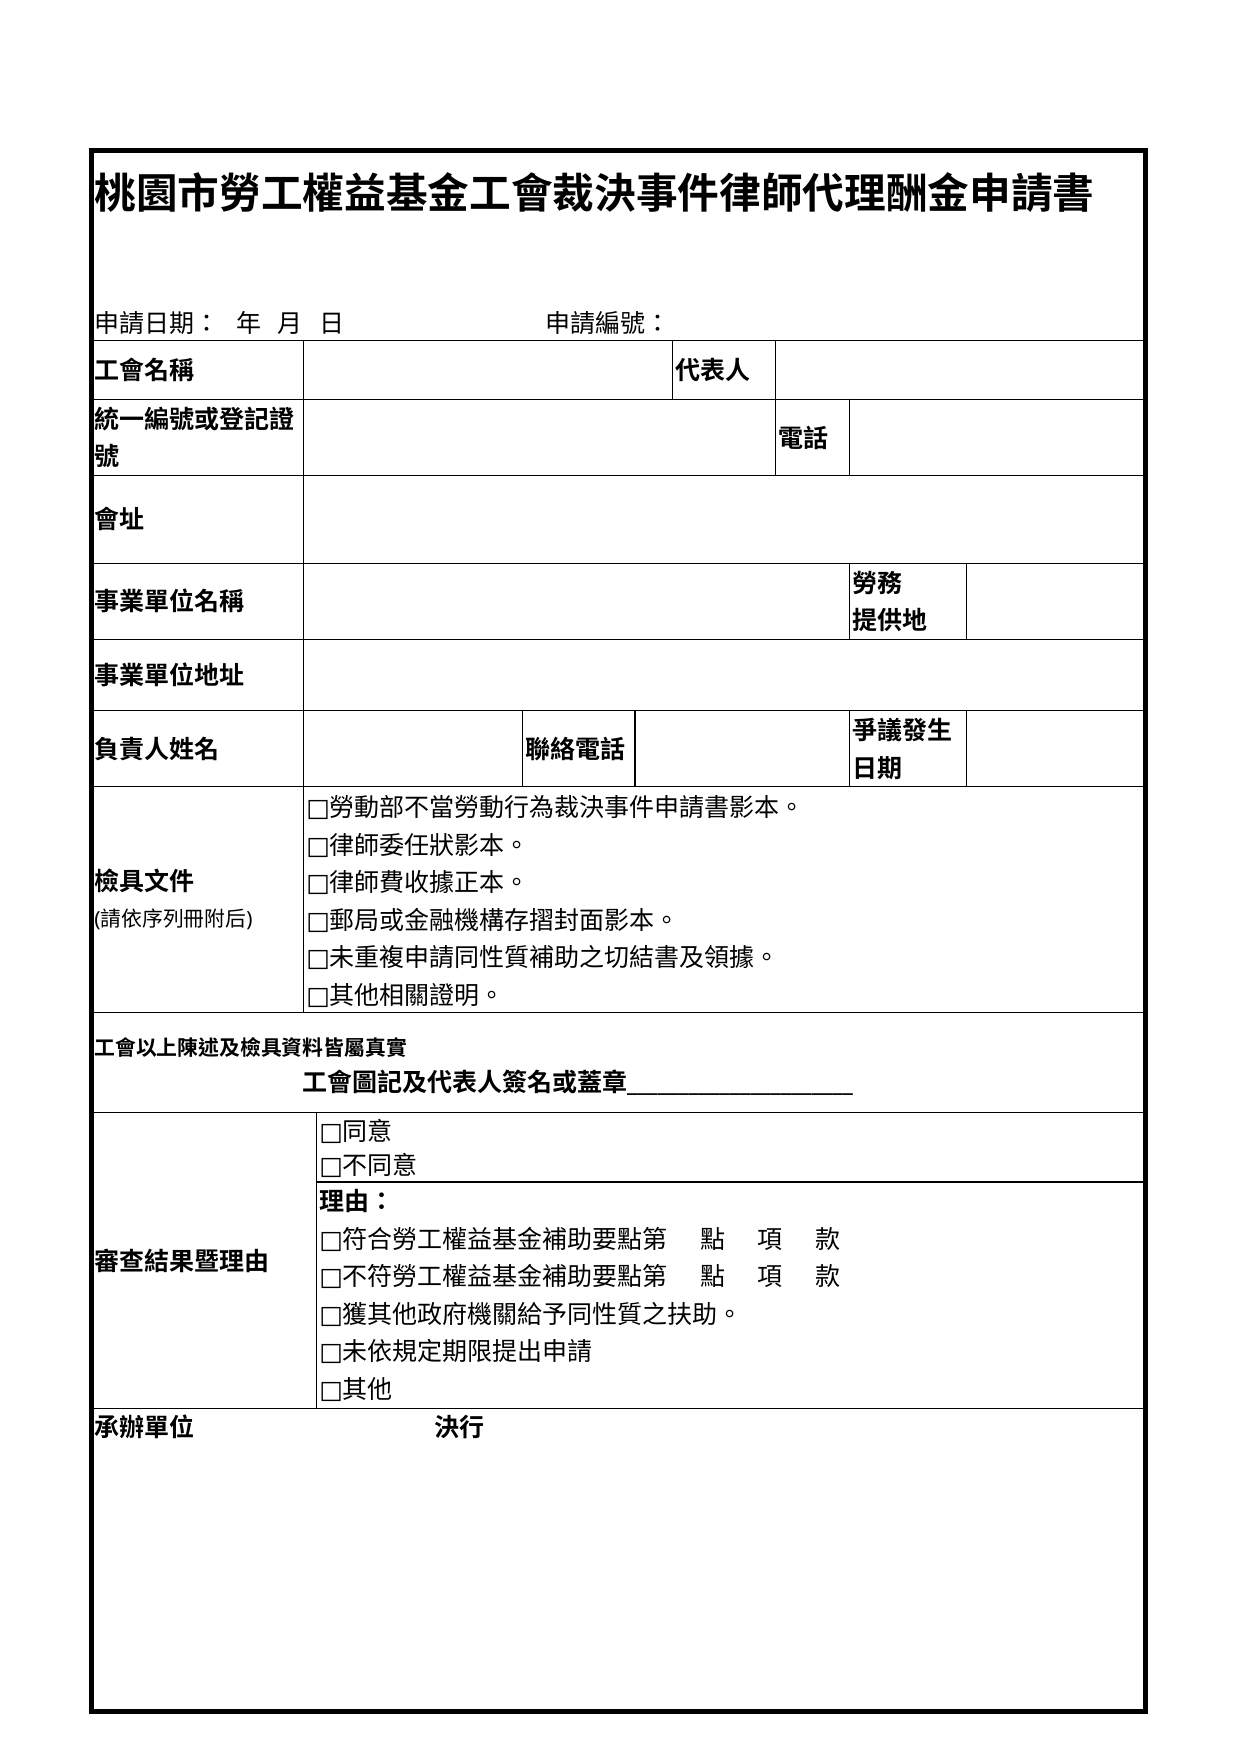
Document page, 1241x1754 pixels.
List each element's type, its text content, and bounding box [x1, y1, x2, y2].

table_cell 聯絡電話 [523, 711, 634, 786]
table_cell [967, 711, 1143, 786]
table_cell [776, 341, 1143, 399]
table_cell [850, 400, 1143, 475]
table_cell 事業單位名稱 [94, 564, 303, 638]
table_cell 檢具文件 (請依序列冊附后) [94, 787, 303, 1012]
table_cell 承辦單位 決行 [94, 1409, 1143, 1708]
table_cell 事業單位地址 [94, 640, 303, 710]
table_cell [304, 711, 522, 786]
table_cell 工會以上陳述及檢具資料皆屬真實 工會圖記及代表人簽名或蓋章______________________ [94, 1013, 1143, 1112]
table_cell 理由： □符合勞工權益基金補助要點第 點 項 款 □不符勞工權益基金補助要點第 點 項 款 □獲其他政府機關給予同性質之扶助。 □未依規定期限提出申請 □其他 [317, 1183, 1143, 1407]
table_cell 負責人姓名 [94, 711, 303, 786]
table_cell [304, 341, 672, 399]
table_cell 代表人 [673, 341, 775, 399]
table_cell [304, 564, 849, 638]
table_cell 工會名稱 [94, 341, 303, 399]
table_cell □勞動部不當勞動行為裁決事件申請書影本。 □律師委任狀影本。 □律師費收據正本。 □郵局或金融機構存摺封面影本。 □未重複申請同性質補助之切結書及領據。 □其他相關證明。 [304, 787, 1143, 1012]
table_cell [304, 400, 775, 475]
table_cell 統一編號或登記證號 [94, 400, 303, 475]
table_cell [304, 476, 1143, 562]
table_cell [967, 564, 1143, 638]
table_cell [304, 640, 1143, 710]
table_cell 審查結果暨理由 [94, 1113, 316, 1407]
table_cell 爭議發生日期 [850, 711, 966, 786]
table_cell 會址 [94, 476, 303, 562]
table_cell [636, 711, 849, 786]
table_cell 勞務 提供地 [850, 564, 966, 638]
table_cell 電話 [776, 400, 849, 475]
table_header 桃園市勞工權益基金工會裁決事件律師代理酬金申請書 申請日期： 年 月 日 申請編號： [94, 153, 1143, 340]
table_cell □同意 □不同意 [317, 1113, 1143, 1181]
